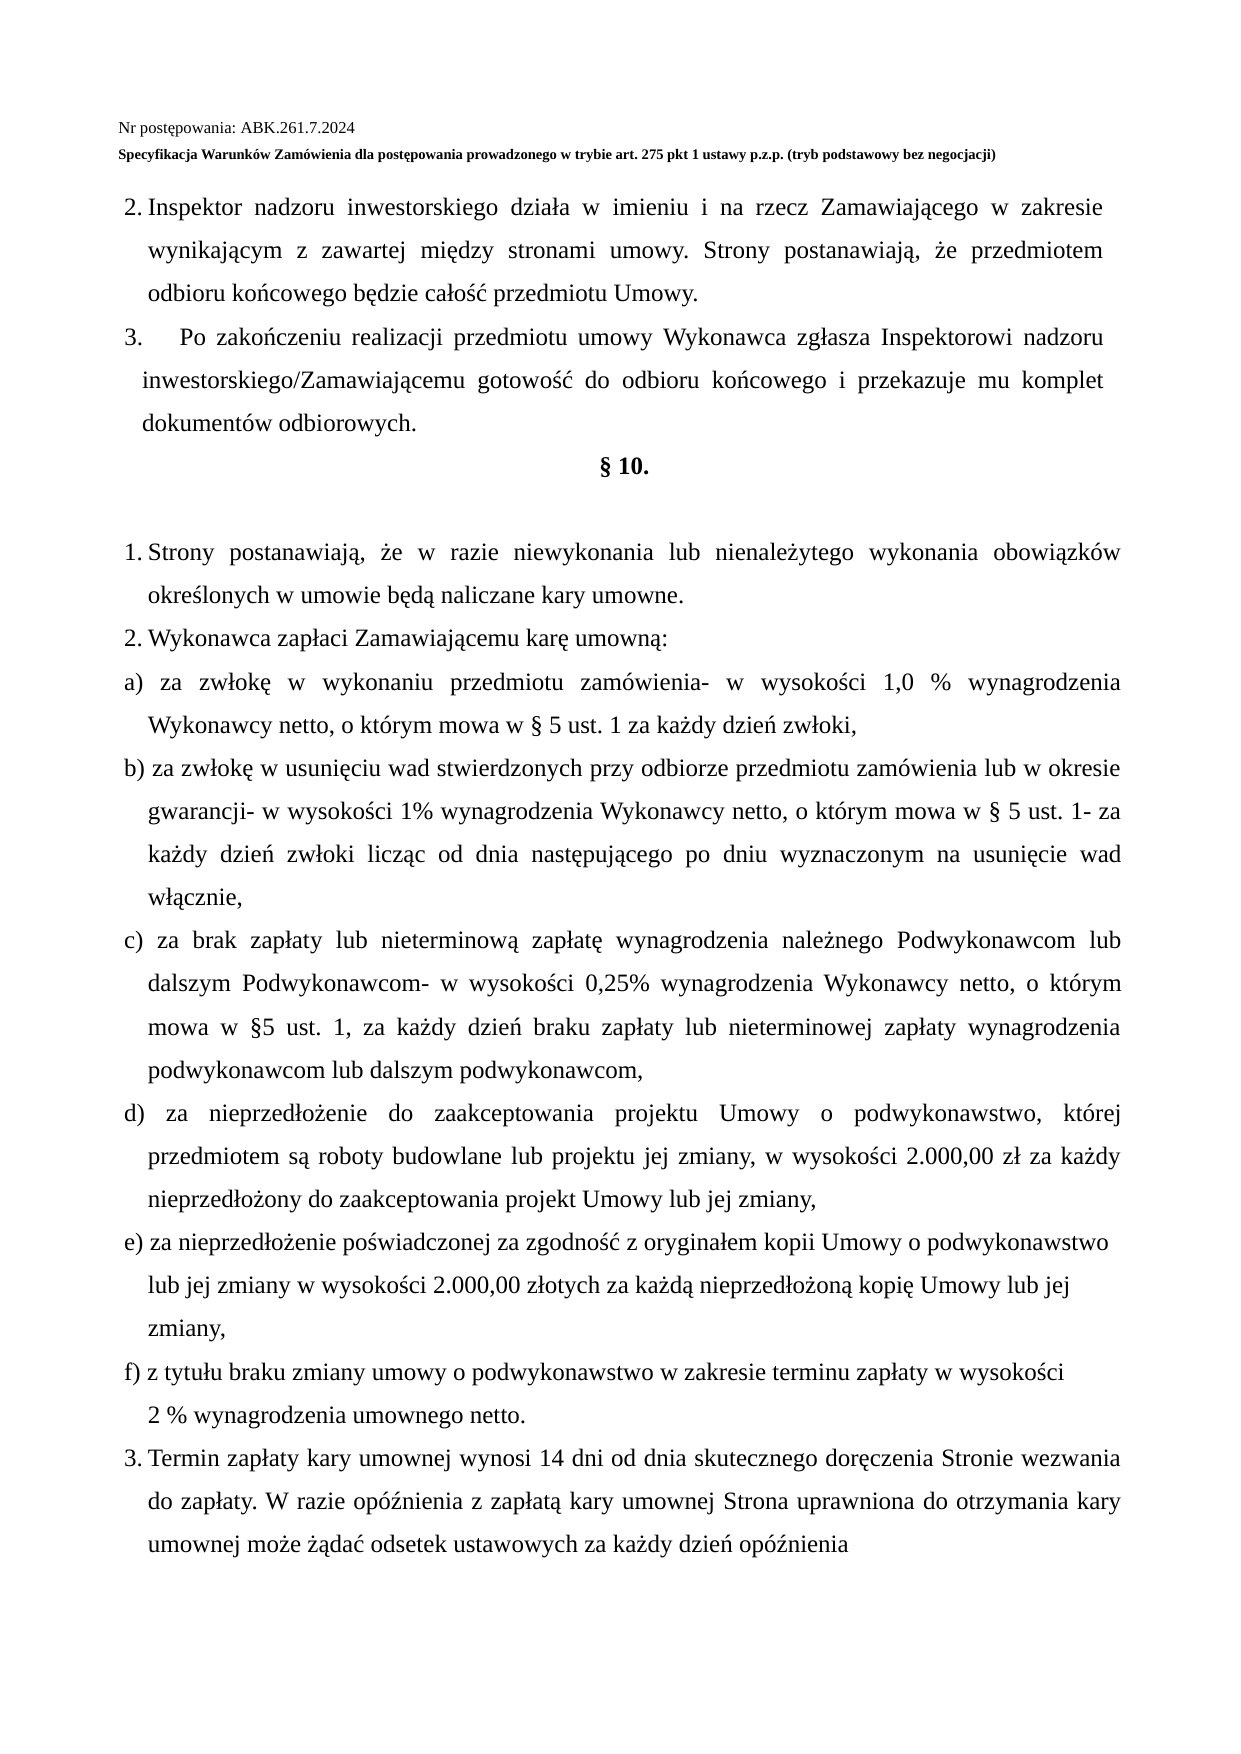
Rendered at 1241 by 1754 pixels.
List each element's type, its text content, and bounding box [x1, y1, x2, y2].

text f) z tytułu braku zmiany umowy o podwykonawstwo w zakresie terminu zapłaty w wysokości 2 % wynagrodzenia umownego netto. [124, 1357, 1122, 1428]
text d) za nieprzedłożenie do zaakceptowania projektu Umowy o podwykonawstwo, której przedmiotem są roboty budowlane lub projektu jej zmiany, w wysokości 2.000,00 zł za każdy nieprzedłożony do zaakceptowania projekt Umowy lub jej zmiany, [124, 1098, 1122, 1213]
text b) za zwłokę w usunięciu wad stwierdzonych przy odbiorze przedmiotu zamówienia lub w okresie gwarancji- w wysokości 1% wynagrodzenia Wykonawcy netto, o którym mowa w § 5 ust. 1- za każdy dzień zwłoki licząc od dnia następującego po dniu wyznaczonym na usunięcie wad włącznie, [124, 753, 1122, 911]
text c) za brak zapłaty lub nieterminową zapłatę wynagrodzenia należnego Podwykonawcom lub dalszym Podwykonawcom- w wysokości 0,25% wynagrodzenia Wykonawcy netto, o którym mowa w §5 ust. 1, za każdy dzień braku zapłaty lub nieterminowej zapłaty wynagrodzenia podwykonawcom lub dalszym podwykonawcom, [124, 925, 1122, 1083]
text e) za nieprzedłożenie poświadczonej za zgodność z oryginałem kopii Umowy o podwykonawstwo lub jej zmiany w wysokości 2.000,00 złotych za każdą nieprzedłożoną kopię Umowy lub jej zmiany, [124, 1227, 1122, 1342]
list Po zakończeniu realizacji przedmiotu umowy Wykonawca zgłasza Inspektorowi nadzoru inwestorskiego/Zamawiającemu gotowość do odbioru końcowego i przekazuje mu komplet dokumentów odbiorowych. [124, 322, 1104, 437]
list Wykonawca zapłaci Zamawiającemu karę umowną: [124, 623, 1122, 652]
list Termin zapłaty kary umownej wynosi 14 dni od dnia skutecznego doręczenia Stronie wezwania do zapłaty. W razie opóźnienia z zapłatą kary umownej Strona uprawniona do otrzymania kary umownej może żądać odsetek ustawowych za każdy dzień opóźnienia [124, 1443, 1122, 1558]
list Strony postanawiają, że w razie niewykonania lub nienależytego wykonania obowiązków określonych w umowie będą naliczane kary umowne. [124, 537, 1122, 609]
list Inspektor nadzoru inwestorskiego działa w imieniu i na rzecz Zamawiającego w zakresie wynikającym z zawartej między stronami umowy. Strony postanawiają, że przedmiotem odbioru końcowego będzie całość przedmiotu Umowy. [124, 192, 1104, 307]
text a) za zwłokę w wykonaniu przedmiotu zamówienia- w wysokości 1,0 % wynagrodzenia Wykonawcy netto, o którym mowa w § 5 ust. 1 za każdy dzień zwłoki, [124, 667, 1122, 738]
text § 10. [143, 451, 1105, 480]
